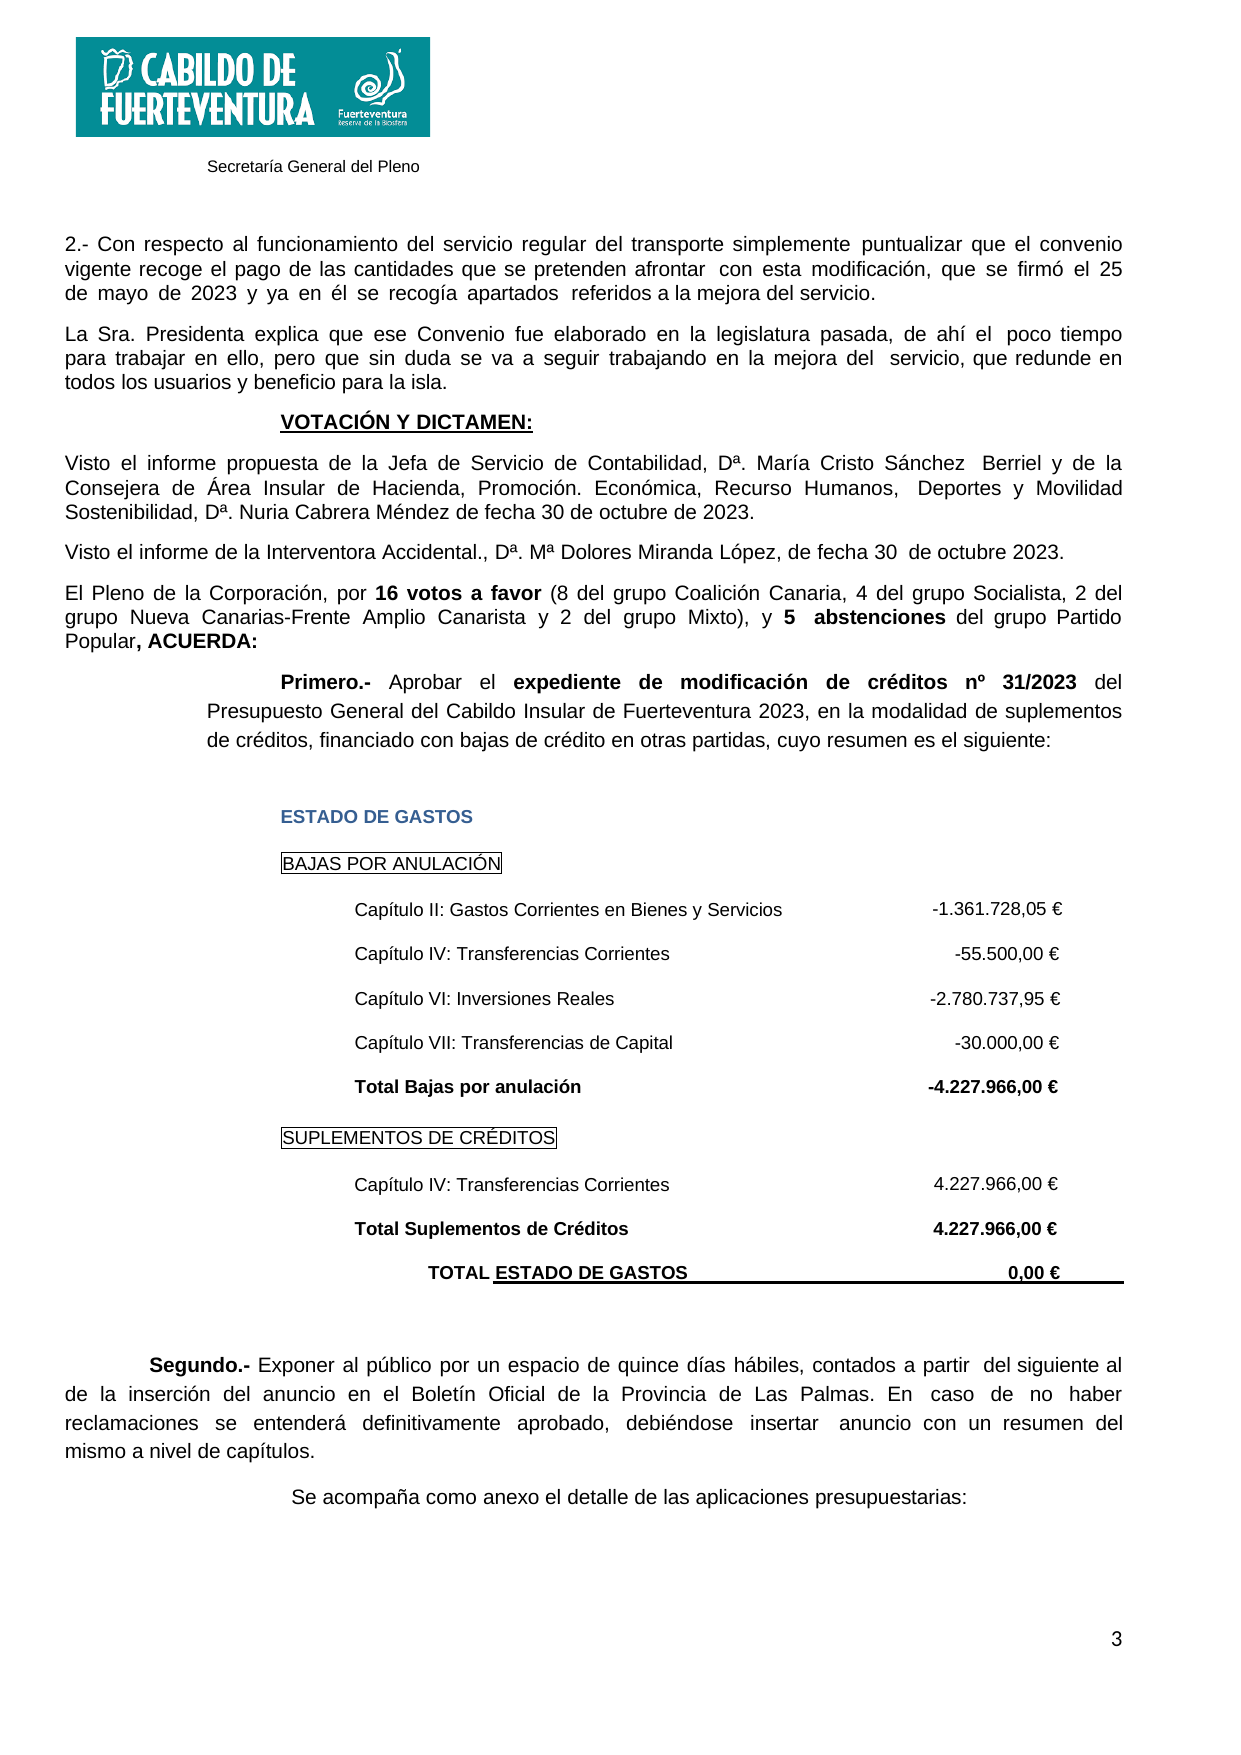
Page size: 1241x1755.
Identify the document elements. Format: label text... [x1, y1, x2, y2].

text Se acompaña como anexo el detalle de las aplicaciones presupuestarias: [291, 1485, 1134, 1509]
table_cell Capítulo VII: Transferencias de Capital [281, 1021, 857, 1066]
text Visto el informe de la Interventora Accidental., Dª. Mª Dolores Miranda López, de fecha 30 de octubre 2023. [64, 540, 1123, 564]
table_cell Capítulo VI: Inversiones Reales [281, 977, 857, 1021]
text ESTADO DE GASTOS [280, 806, 1134, 827]
table_cell -55.500,00 € [857, 932, 1069, 977]
text Visto el informe propuesta de la Jefa de Servicio de Contabilidad, Dª. María Cristo Sánchez Berriel y de la Consejera de Área Insular de Hacienda, Promoción. Económica, Recurso Humanos, Deportes y Movilidad Sostenibilidad, Dª. Nuria Cabrera Méndez de fecha 30 de octubre de 2023. [64, 451, 1123, 523]
table_cell TOTAL ESTADO DE GASTOS [281, 1251, 811, 1293]
table_header Capítulo II: Gastos Corrientes en Bienes y Servicios [281, 874, 857, 932]
table_header -1.361.728,05 € [857, 874, 1069, 932]
table_cell 4.227.966,00 € [811, 1207, 1065, 1251]
table_cell -2.780.737,95 € [857, 977, 1069, 1021]
table_cell -30.000,00 € [857, 1021, 1069, 1066]
text SUPLEMENTOS DE CRÉDITOS [282, 1128, 556, 1148]
table_cell Total Bajas por anulación [281, 1066, 857, 1127]
text La Sra. Presidenta explica que ese Convenio fue elaborado en la legislatura pasada, de ahí el poco tiempo para trabajar en ello, pero que sin duda se va a seguir trabajando en la mejora del servicio, que redunde en todos los usuarios y beneficio para la isla. [64, 321, 1123, 394]
table_cell Total Suplementos de Créditos [281, 1207, 811, 1251]
table_header Capítulo IV: Transferencias Corrientes [281, 1150, 811, 1207]
text 2.- Con respecto al funcionamiento del servicio regular del transporte simplemente puntualizar que el convenio vigente recoge el pago de las cantidades que se pretenden afrontar con esta modificación, que se firmó el 25 de mayo de 2023 y ya en él se recogía apartados referidos a la mejora del servicio. [64, 232, 1123, 305]
text BAJAS POR ANULACIÓN [282, 853, 501, 873]
table_cell 0,00 € [811, 1251, 1065, 1281]
subtitle VOTACIÓN Y DICTAMEN: [280, 410, 1134, 434]
text Primero.- Aprobar el expediente de modificación de créditos nº 31/2023 del Presupuesto General del Cabildo Insular de Fuerteventura 2023, en la modalidad de suplementos de créditos, financiado con bajas de crédito en otras partidas, cuyo resumen es el siguiente: [207, 670, 1123, 752]
table_header 4.227.966,00 € [811, 1150, 1065, 1207]
text El Pleno de la Corporación, por 16 votos a favor (8 del grupo Coalición Canaria, 4 del grupo Socialista, 2 del grupo Nueva Canarias-Frente Amplio Canarista y 2 del grupo Mixto), y 5 abstenciones del grupo Partido Popular, ACUERDA: [64, 581, 1123, 653]
table_cell [811, 1284, 1065, 1293]
table_cell Capítulo IV: Transferencias Corrientes [281, 932, 857, 977]
text Segundo.- Exponer al público por un espacio de quince días hábiles, contados a partir del siguiente al de la inserción del anuncio en el Boletín Oficial de la Provincia de Las Palmas. En caso de no haber reclamaciones se entenderá definitivamente aprobado, debiéndose insertar anuncio con un resumen del mismo a nivel de capítulos. [64, 1352, 1123, 1463]
table_cell -4.227.966,00 € [857, 1066, 1069, 1127]
